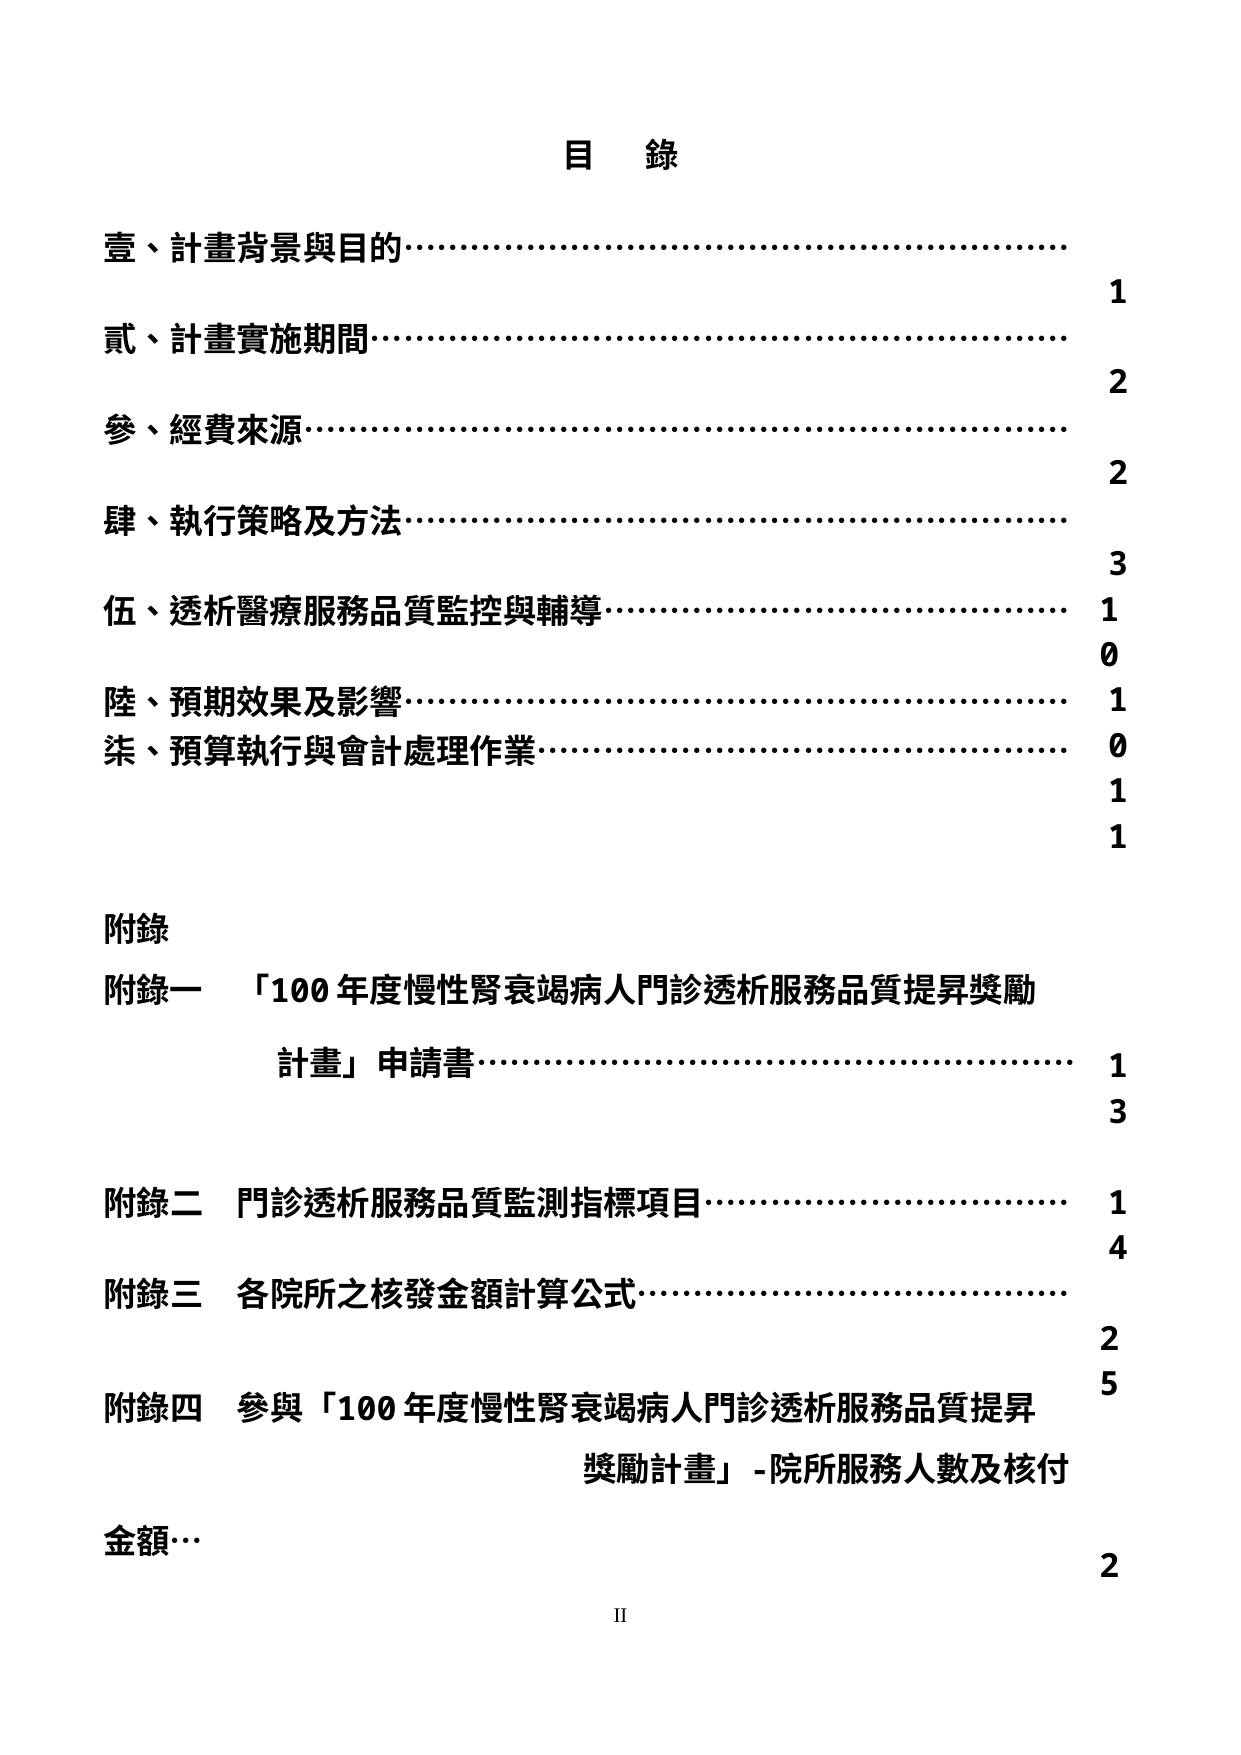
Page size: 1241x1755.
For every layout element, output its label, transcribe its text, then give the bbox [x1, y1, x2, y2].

table_cell 13 [1088, 951, 1148, 1178]
table_header 壹、計畫背景與目的…………………………………………………… [92, 222, 1088, 313]
table_cell 附錄一 「100年度慢性腎衰竭病人門診透析服務品質提昇獎勵 計畫」申請書……………………………………………… [92, 951, 1088, 1178]
table_cell 10 11 [1088, 676, 1148, 858]
table_cell 2 [1088, 313, 1148, 404]
table_cell 14 25 2 [1088, 1179, 1148, 1587]
table_cell 陸、預期效果及影響…………………………………………………… 柒、預算執行與會計處理作業………………………………………… [92, 676, 1088, 858]
table_cell 伍、透析醫療服務品質監控與輔導…………………………………… [92, 585, 1088, 676]
table_cell [92, 858, 1088, 903]
table_header 目 錄 [89, 128, 1152, 1587]
table_cell 附錄 [92, 903, 1088, 951]
table_cell [1088, 903, 1148, 951]
table_cell 10 [1088, 585, 1148, 676]
table_cell 3 [1088, 495, 1148, 585]
table_cell 2 [1088, 404, 1148, 494]
table_cell 附錄二 門診透析服務品質監測指標項目…………………………… 附錄三 各院所之核發金額計算公式………………………………… 附錄四 參與「100年度慢性腎衰竭病人門診透析服務品質提昇 獎勵計畫」-院所服務人數及核付金額… [92, 1179, 1088, 1587]
table_header 1 [1088, 222, 1148, 313]
table_cell [1088, 858, 1148, 903]
table_cell 肆、執行策略及方法…………………………………………………… [92, 495, 1088, 585]
table_cell 貳、計畫實施期間……………………………………………………… [92, 313, 1088, 404]
table_cell 參、經費來源…………………………………………………………… [92, 404, 1088, 494]
